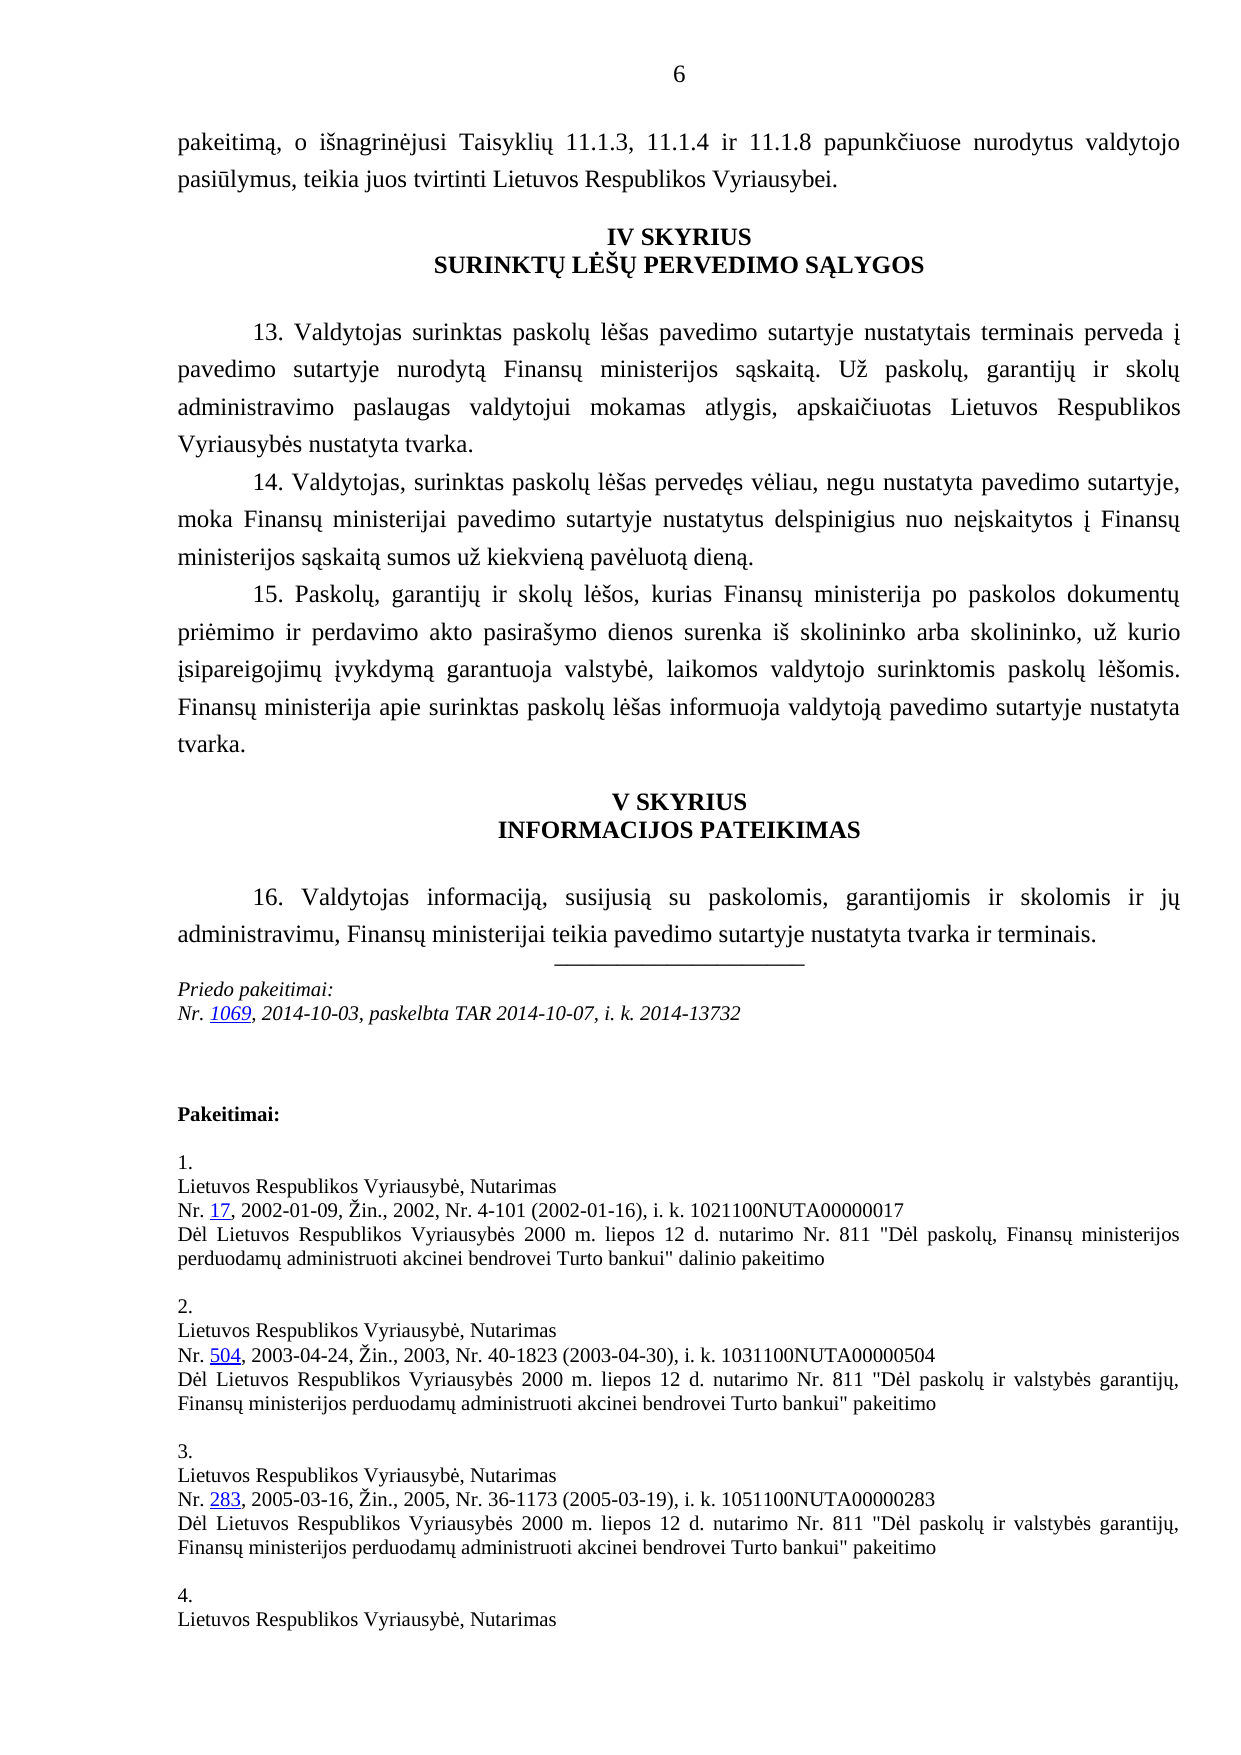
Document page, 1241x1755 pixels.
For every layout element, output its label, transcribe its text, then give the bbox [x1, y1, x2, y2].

text Nr. 504, 2003-04-24, Žin., 2003, Nr. 40-1823 (2003-04-30), i. k. 1031100NUTA00000504 [177, 1342, 1181, 1367]
text Dėl Lietuvos Respublikos Vyriausybės 2000 m. liepos 12 d. nutarimo Nr. 811 "Dėl paskolų ir valstybės garantijų, Finansų ministerijos perduodamų administruoti akcinei bendrovei Turto bankui" pakeitimo [177, 1511, 1181, 1559]
text 2. [177, 1294, 1181, 1318]
text Dėl Lietuvos Respublikos Vyriausybės 2000 m. liepos 12 d. nutarimo Nr. 811 "Dėl paskolų, Finansų ministerijos perduodamų administruoti akcinei bendrovei Turto bankui" dalinio pakeitimo [177, 1222, 1181, 1270]
text 15. Paskolų, garantijų ir skolų lėšos, kurias Finansų ministerija po paskolos dokumentų priėmimo ir perdavimo akto pasirašymo dienos surenka iš skolininko arba skolininko, už kurio įsipareigojimų įvykdymą garantuoja valstybė, laikomos valdytojo surinktomis paskolų lėšomis. Finansų ministerija apie surinktas paskolų lėšas informuoja valdytoją pavedimo sutartyje nustatyta tvarka. [177, 571, 1181, 758]
text 3. [177, 1439, 1181, 1463]
text 1. [177, 1150, 1181, 1174]
text Nr. 17, 2002-01-09, Žin., 2002, Nr. 4-101 (2002-01-16), i. k. 1021100NUTA00000017 [177, 1198, 1181, 1222]
text 14. Valdytojas, surinktas paskolų lėšas pervedęs vėliau, negu nustatyta pavedimo sutartyje, moka Finansų ministerijai pavedimo sutartyje nustatytus delspinigius nuo neįskaitytos į Finansų ministerijos sąskaitą sumos už kiekvieną pavėluotą dieną. [177, 458, 1181, 571]
text Priedo pakeitimai: [177, 977, 1181, 1001]
text –––––––––––––––––––– [177, 948, 1181, 977]
text V SKYRIUS [177, 787, 1181, 816]
text INFORMACIJOS PATEIKIMAS [177, 816, 1181, 844]
text Lietuvos Respublikos Vyriausybė, Nutarimas [177, 1318, 1181, 1342]
text Dėl Lietuvos Respublikos Vyriausybės 2000 m. liepos 12 d. nutarimo Nr. 811 "Dėl paskolų ir valstybės garantijų, Finansų ministerijos perduodamų administruoti akcinei bendrovei Turto bankui" pakeitimo [177, 1367, 1181, 1415]
text SURINKTŲ LĖŠŲ PERVEDIMO SĄLYGOS [177, 251, 1181, 279]
text Lietuvos Respublikos Vyriausybė, Nutarimas [177, 1607, 1181, 1631]
text Lietuvos Respublikos Vyriausybė, Nutarimas [177, 1174, 1181, 1198]
text Nr. 283, 2005-03-16, Žin., 2005, Nr. 36-1173 (2005-03-19), i. k. 1051100NUTA00000283 [177, 1487, 1181, 1511]
text pakeitimą, o išnagrinėjusi Taisyklių 11.1.3, 11.1.4 ir 11.1.8 papunkčiuose nurodytus valdytojo pasiūlymus, teikia juos tvirtinti Lietuvos Respublikos Vyriausybei. [177, 118, 1181, 193]
text Lietuvos Respublikos Vyriausybė, Nutarimas [177, 1463, 1181, 1487]
text Nr. 1069, 2014-10-03, paskelbta TAR 2014-10-07, i. k. 2014-13732 [177, 1001, 1181, 1025]
text Pakeitimai: [177, 1102, 1181, 1126]
text 13. Valdytojas surinktas paskolų lėšas pavedimo sutartyje nustatytais terminais perveda į pavedimo sutartyje nurodytą Finansų ministerijos sąskaitą. Už paskolų, garantijų ir skolų administravimo paslaugas valdytojui mokamas atlygis, apskaičiuotas Lietuvos Respublikos Vyriausybės nustatyta tvarka. [177, 308, 1181, 458]
text 4. [177, 1583, 1181, 1607]
text IV SKYRIUS [177, 222, 1181, 251]
text 16. Valdytojas informaciją, susijusią su paskolomis, garantijomis ir skolomis ir jų administravimu, Finansų ministerijai teikia pavedimo sutartyje nustatyta tvarka ir terminais. [177, 873, 1181, 948]
